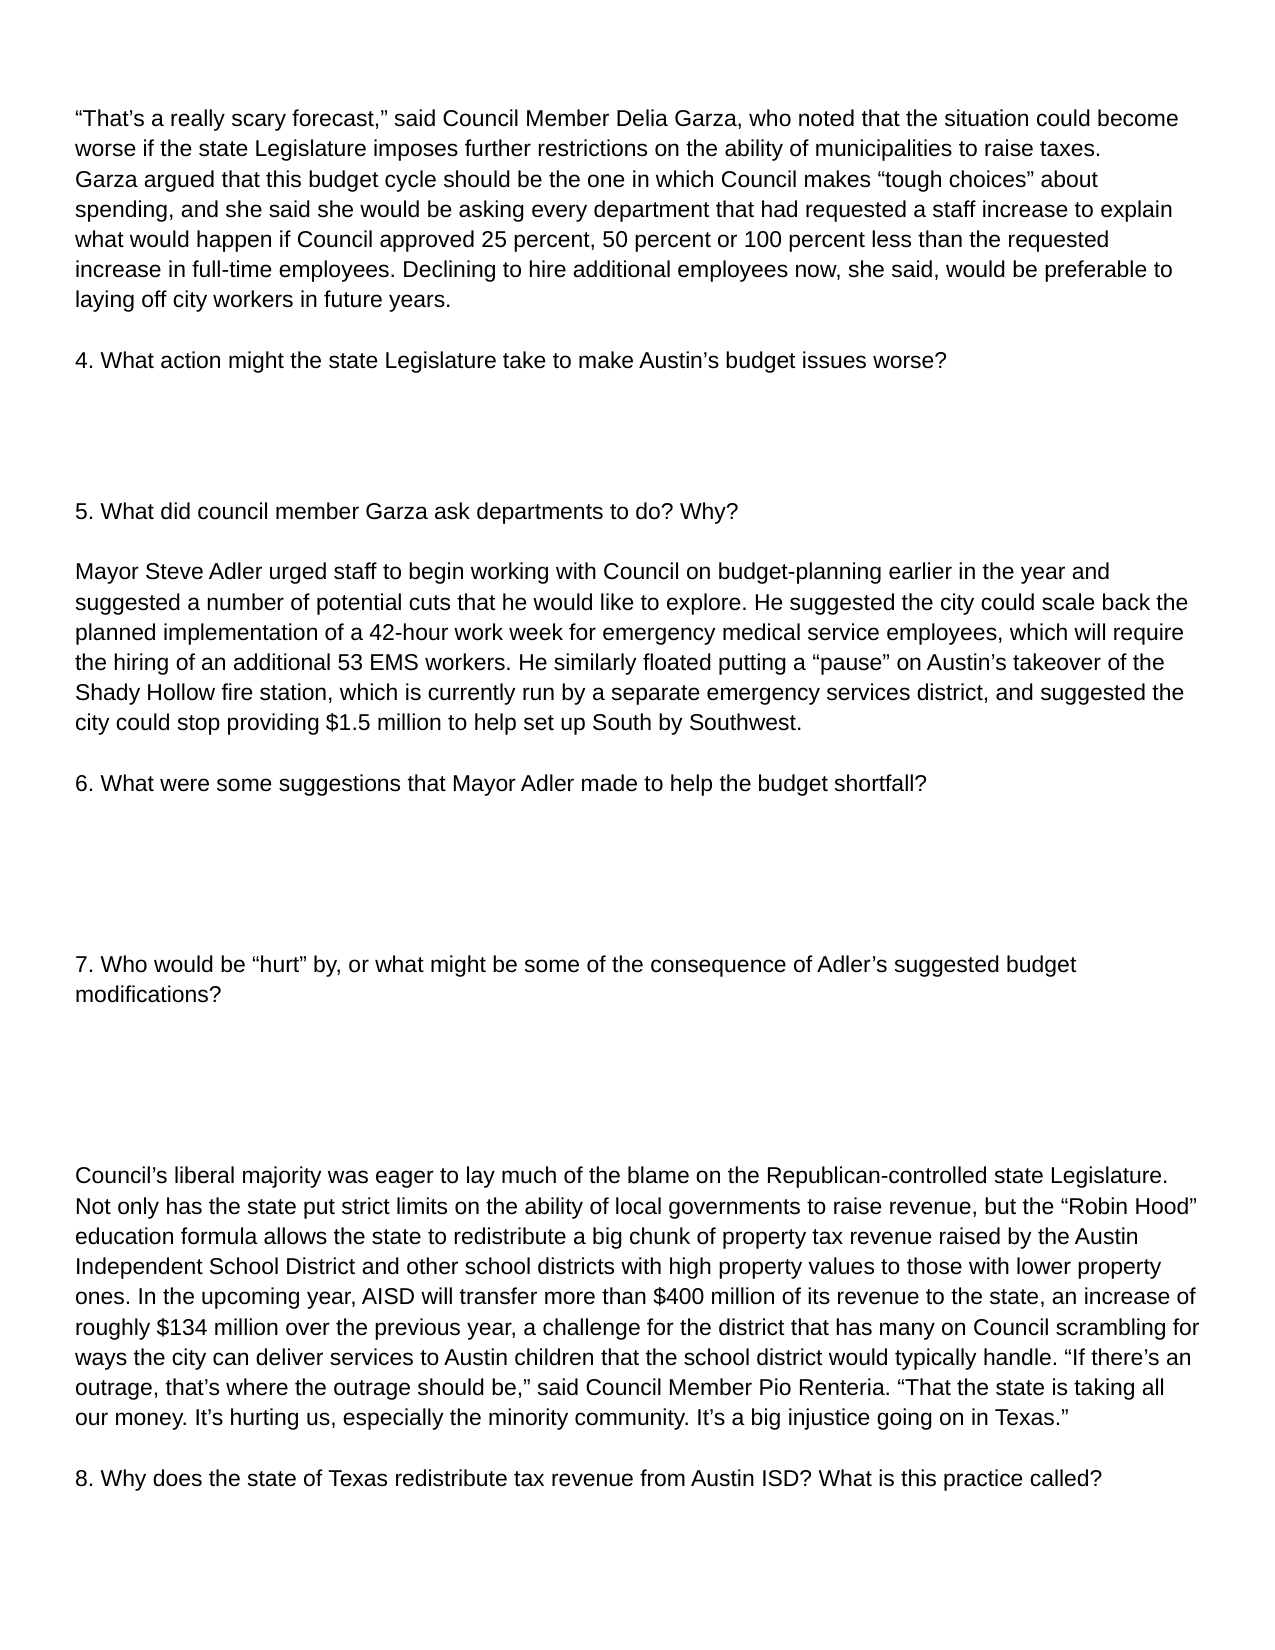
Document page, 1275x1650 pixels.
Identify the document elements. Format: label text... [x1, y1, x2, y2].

text Council’s liberal majority was eager to lay much of the blame on the Republican-controlled state Legislature. Not only has the state put strict limits on the ability of local governments to raise revenue, but the “Robin Hood” education formula allows the state to redistribute a big chunk of property tax revenue raised by the Austin Independent School District and other school districts with high property values to those with lower property ones. In the upcoming year, AISD will transfer more than $400 million of its revenue to the state, an increase of roughly $134 million over the previous year, a challenge for the district that has many on Council scrambling for ways the city can deliver services to Austin children that the school district would typically handle. “If there’s an outrage, that’s where the outrage should be,” said Council Member Pio Renteria. “That the state is taking all our money. It’s hurting us, especially the minority community. It’s a big injustice going on in Texas.” [75, 1162, 1200, 1431]
text 4. What action might the state Legislature take to make Austin’s budget issues worse? [75, 347, 1200, 373]
text 5. What did council member Garza ask departments to do? Why? [75, 498, 1200, 524]
text 7. Who would be “hurt” by, or what might be some of the consequence of Adler’s suggested budget modifications? [75, 951, 1200, 1008]
text 8. Why does the state of Texas redistribute tax revenue from Austin ISD? What is this practice called? [75, 1464, 1200, 1491]
text 6. What were some suggestions that Mayor Adler made to help the budget shortfall? [75, 770, 1200, 796]
text “That’s a really scary forecast,” said Council Member Delia Garza, who noted that the situation could become worse if the state Legislature imposes further restrictions on the ability of municipalities to raise taxes. [75, 105, 1200, 162]
text Garza argued that this budget cycle should be the one in which Council makes “tough choices” about spending, and she said she would be asking every department that had requested a staff increase to explain what would happen if Council approved 25 percent, 50 percent or 100 percent less than the requested increase in full-time employees. Declining to hire additional employees now, she said, would be preferable to laying off city workers in future years. [75, 166, 1200, 313]
text Mayor Steve Adler urged staff to begin working with Council on budget-planning earlier in the year and suggested a number of potential cuts that he would like to explore. He suggested the city could scale back the planned implementation of a 42-hour work week for emergency medical service employees, which will require the hiring of an additional 53 EMS workers. He similarly floated putting a “pause” on Austin’s takeover of the Shady Hollow fire station, which is currently run by a separate emergency services district, and suggested the city could stop providing $1.5 million to help set up South by Southwest. [75, 558, 1200, 736]
